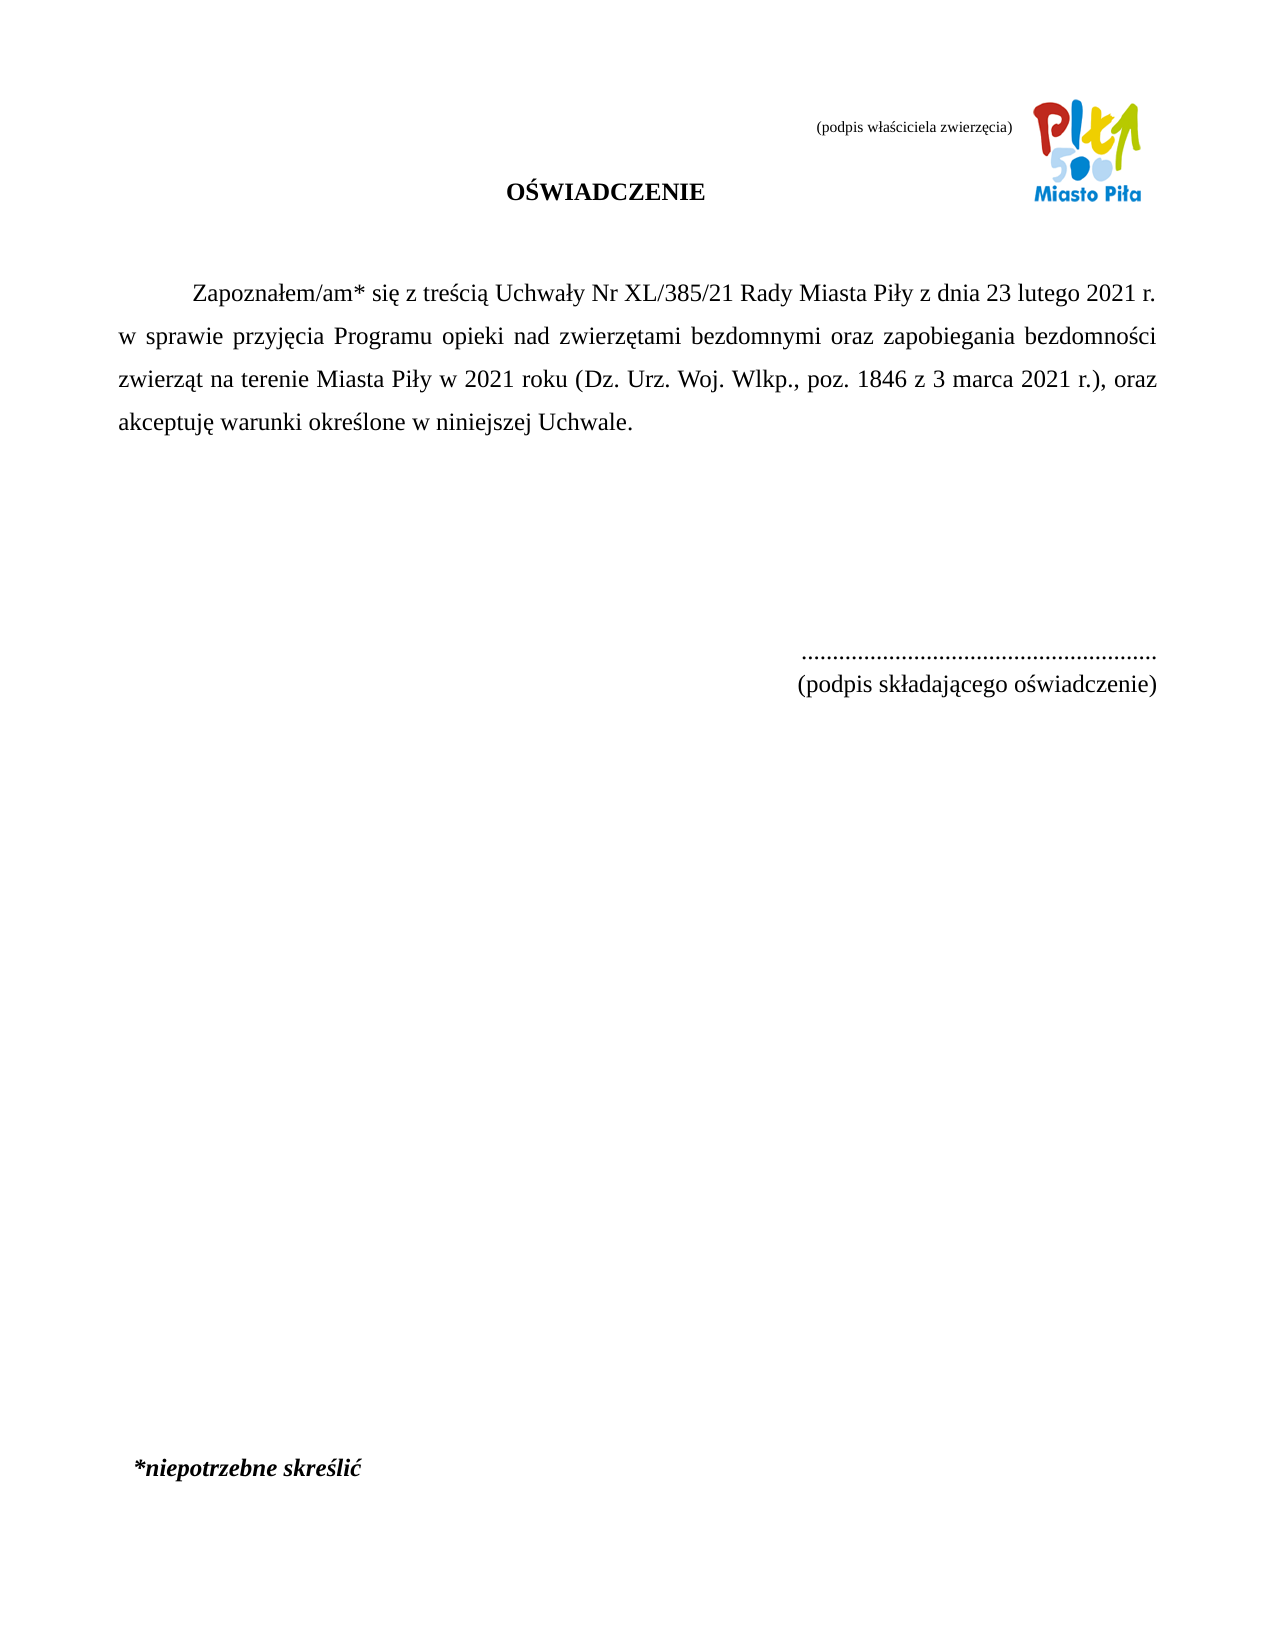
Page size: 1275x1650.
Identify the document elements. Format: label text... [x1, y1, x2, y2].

text Zapoznałem/am* się z treścią Uchwały Nr XL/385/21 Rady Miasta Piły z dnia 23 lutego 2021 r. w sprawie przyjęcia Programu opieki nad zwierzętami bezdomnymi oraz zapobiegania bezdomności zwierząt na terenie Miasta Piły w 2021 roku (Dz. Urz. Woj. Wlkp., poz. 1846 z 3 marca 2021 r.), oraz akceptuję warunki określone w niniejszej Uchwale. [118, 278, 1157, 436]
subtitle (podpis właściciela zwierzęcia) [762, 118, 1012, 136]
text *niepotrzebne skreślić [118, 1453, 1157, 1510]
subtitle OŚWIADCZENIE [118, 177, 1012, 206]
text ......................................................... (podpis składającego oświadczenie) [721, 603, 1157, 698]
